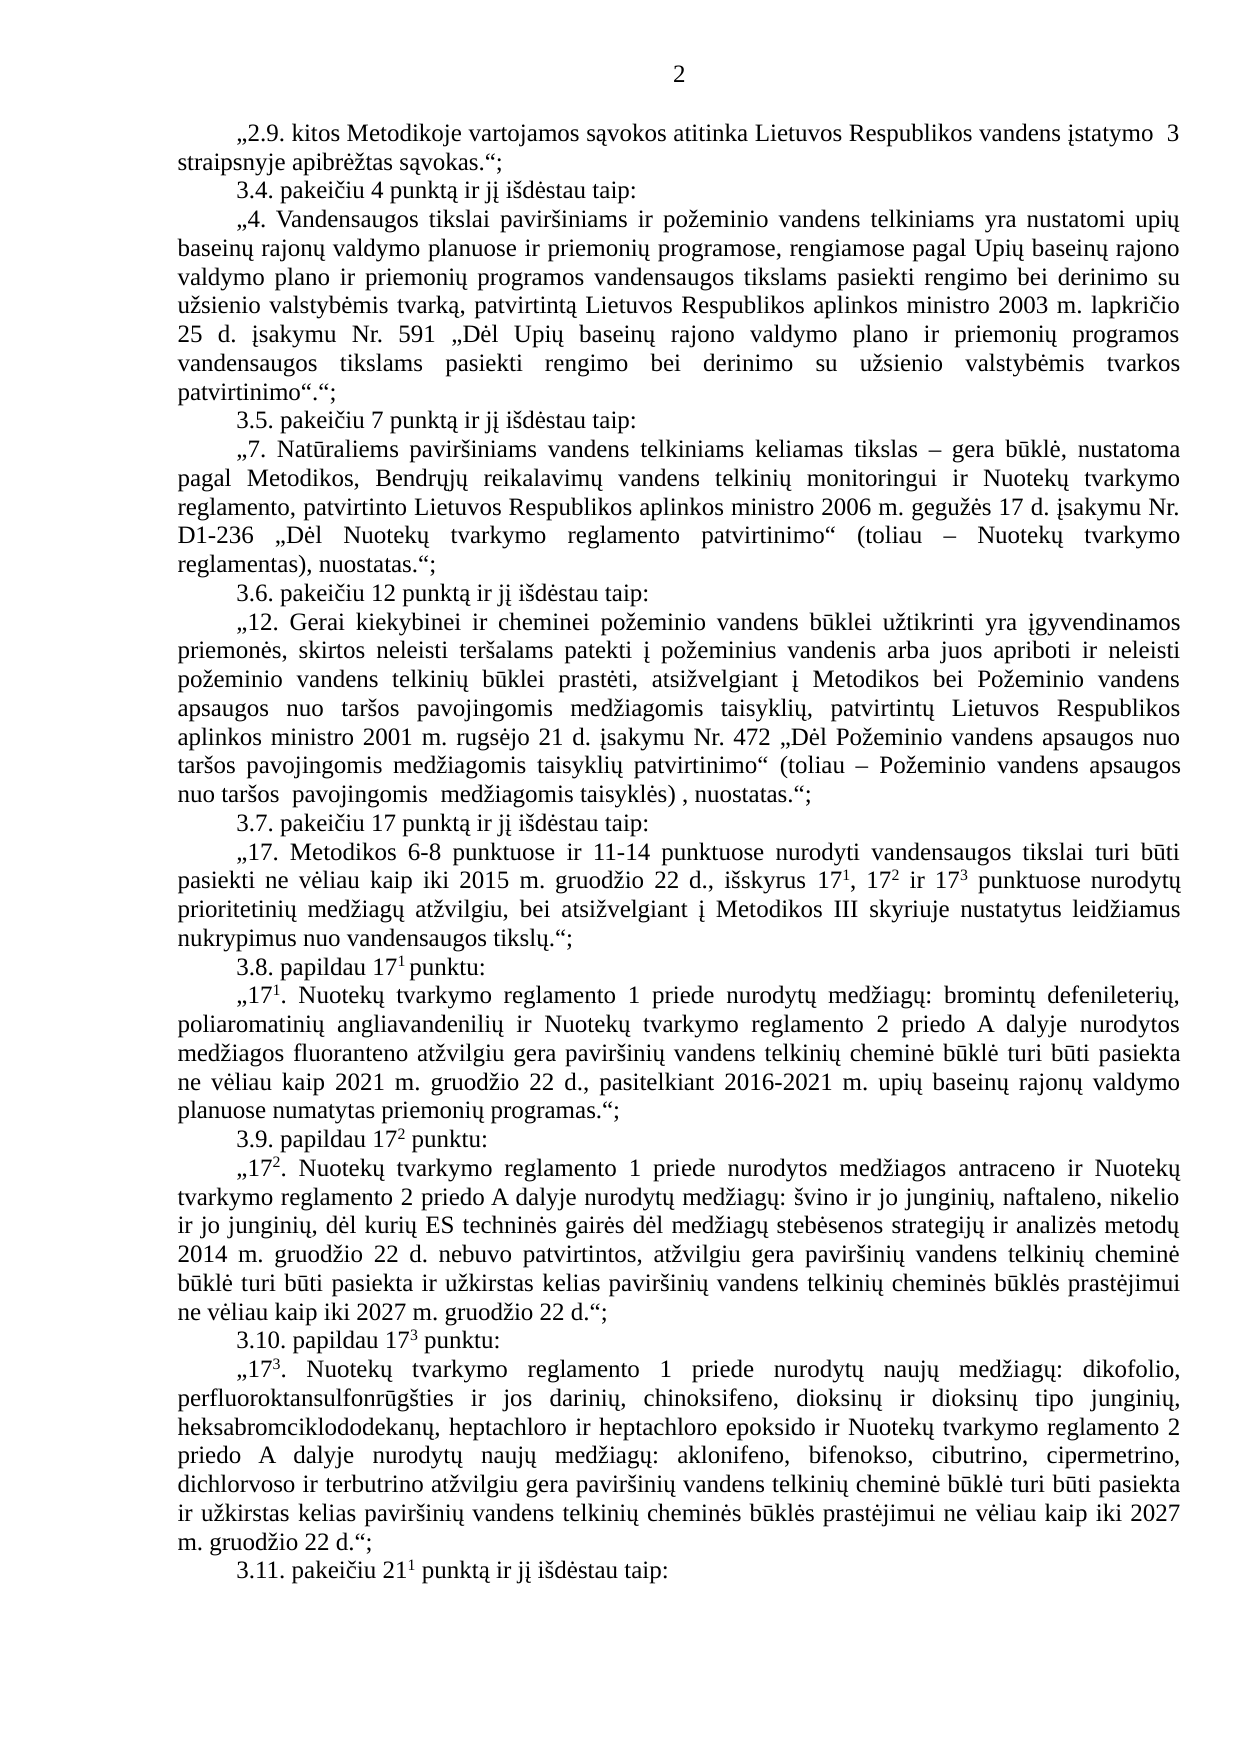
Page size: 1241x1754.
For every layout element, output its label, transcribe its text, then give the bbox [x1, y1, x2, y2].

text „172. Nuotekų tvarkymo reglamento 1 priede nurodytos medžiagos antraceno ir Nuotekų tvarkymo reglamento 2 priedo A dalyje nurodytų medžiagų: švino ir jo junginių, naftaleno, nikelio ir jo junginių, dėl kurių ES techninės gairės dėl medžiagų stebėsenos strategijų ir analizės metodų 2014 m. gruodžio 22 d. nebuvo patvirtintos, atžvilgiu gera paviršinių vandens telkinių cheminė būklė turi būti pasiekta ir užkirstas kelias paviršinių vandens telkinių cheminės būklės prastėjimui ne vėliau kaip iki 2027 m. gruodžio 22 d.“; [177, 1153, 1181, 1326]
text 3.8. papildau 171 punktu: [177, 952, 1181, 981]
text 3.11. pakeičiu 211 punktą ir jį išdėstau taip: [177, 1556, 1181, 1584]
text „17. Metodikos 6-8 punktuose ir 11-14 punktuose nurodyti vandensaugos tikslai turi būti pasiekti ne vėliau kaip iki 2015 m. gruodžio 22 d., išskyrus 171, 172 ir 173 punktuose nurodytų prioritetinių medžiagų atžvilgiu, bei atsižvelgiant į Metodikos III skyriuje nustatytus leidžiamus nukrypimus nuo vandensaugos tikslų.“; [177, 837, 1181, 952]
text 3.10. papildau 173 punktu: [177, 1326, 1181, 1354]
text „12. Gerai kiekybinei ir cheminei požeminio vandens būklei užtikrinti yra įgyvendinamos priemonės, skirtos neleisti teršalams patekti į požeminius vandenis arba juos apriboti ir neleisti požeminio vandens telkinių būklei prastėti, atsižvelgiant į Metodikos bei Požeminio vandens apsaugos nuo taršos pavojingomis medžiagomis taisyklių, patvirtintų Lietuvos Respublikos aplinkos ministro 2001 m. rugsėjo 21 d. įsakymu Nr. 472 „Dėl Požeminio vandens apsaugos nuo taršos pavojingomis medžiagomis taisyklių patvirtinimo“ (toliau – Požeminio vandens apsaugos nuo taršos pavojingomis medžiagomis taisyklės) , nuostatas.“; [177, 607, 1181, 808]
text „4. Vandensaugos tikslai paviršiniams ir požeminio vandens telkiniams yra nustatomi upių baseinų rajonų valdymo planuose ir priemonių programose, rengiamose pagal Upių baseinų rajono valdymo plano ir priemonių programos vandensaugos tikslams pasiekti rengimo bei derinimo su užsienio valstybėmis tvarką, patvirtintą Lietuvos Respublikos aplinkos ministro 2003 m. lapkričio 25 d. įsakymu Nr. 591 „Dėl Upių baseinų rajono valdymo plano ir priemonių programos vandensaugos tikslams pasiekti rengimo bei derinimo su užsienio valstybėmis tvarkos patvirtinimo“.“; [177, 204, 1181, 406]
text 3.9. papildau 172 punktu: [177, 1124, 1181, 1153]
text „171. Nuotekų tvarkymo reglamento 1 priede nurodytų medžiagų: bromintų defenileterių, poliaromatinių angliavandenilių ir Nuotekų tvarkymo reglamento 2 priedo A dalyje nurodytos medžiagos fluoranteno atžvilgiu gera paviršinių vandens telkinių cheminė būklė turi būti pasiekta ne vėliau kaip 2021 m. gruodžio 22 d., pasitelkiant 2016-2021 m. upių baseinų rajonų valdymo planuose numatytas priemonių programas.“; [177, 981, 1181, 1124]
text „2.9. kitos Metodikoje vartojamos sąvokos atitinka Lietuvos Respublikos vandens įstatymo 3 straipsnyje apibrėžtas sąvokas.“; [177, 118, 1181, 176]
text „7. Natūraliems paviršiniams vandens telkiniams keliamas tikslas – gera būklė, nustatoma pagal Metodikos, Bendrųjų reikalavimų vandens telkinių monitoringui ir Nuotekų tvarkymo reglamento, patvirtinto Lietuvos Respublikos aplinkos ministro 2006 m. gegužės 17 d. įsakymu Nr. D1-236 „Dėl Nuotekų tvarkymo reglamento patvirtinimo“ (toliau – Nuotekų tvarkymo reglamentas), nuostatas.“; [177, 434, 1181, 578]
text 3.4. pakeičiu 4 punktą ir jį išdėstau taip: [177, 176, 1181, 204]
text 3.5. pakeičiu 7 punktą ir jį išdėstau taip: [177, 406, 1181, 434]
text „173. Nuotekų tvarkymo reglamento 1 priede nurodytų naujų medžiagų: dikofolio, perfluoroktansulfonrūgšties ir jos darinių, chinoksifeno, dioksinų ir dioksinų tipo junginių, heksabromciklododekanų, heptachloro ir heptachloro epoksido ir Nuotekų tvarkymo reglamento 2 priedo A dalyje nurodytų naujų medžiagų: aklonifeno, bifenokso, cibutrino, cipermetrino, dichlorvoso ir terbutrino atžvilgiu gera paviršinių vandens telkinių cheminė būklė turi būti pasiekta ir užkirstas kelias paviršinių vandens telkinių cheminės būklės prastėjimui ne vėliau kaip iki 2027 m. gruodžio 22 d.“; [177, 1354, 1181, 1556]
text 3.7. pakeičiu 17 punktą ir jį išdėstau taip: [177, 808, 1181, 837]
text 3.6. pakeičiu 12 punktą ir jį išdėstau taip: [177, 578, 1181, 607]
